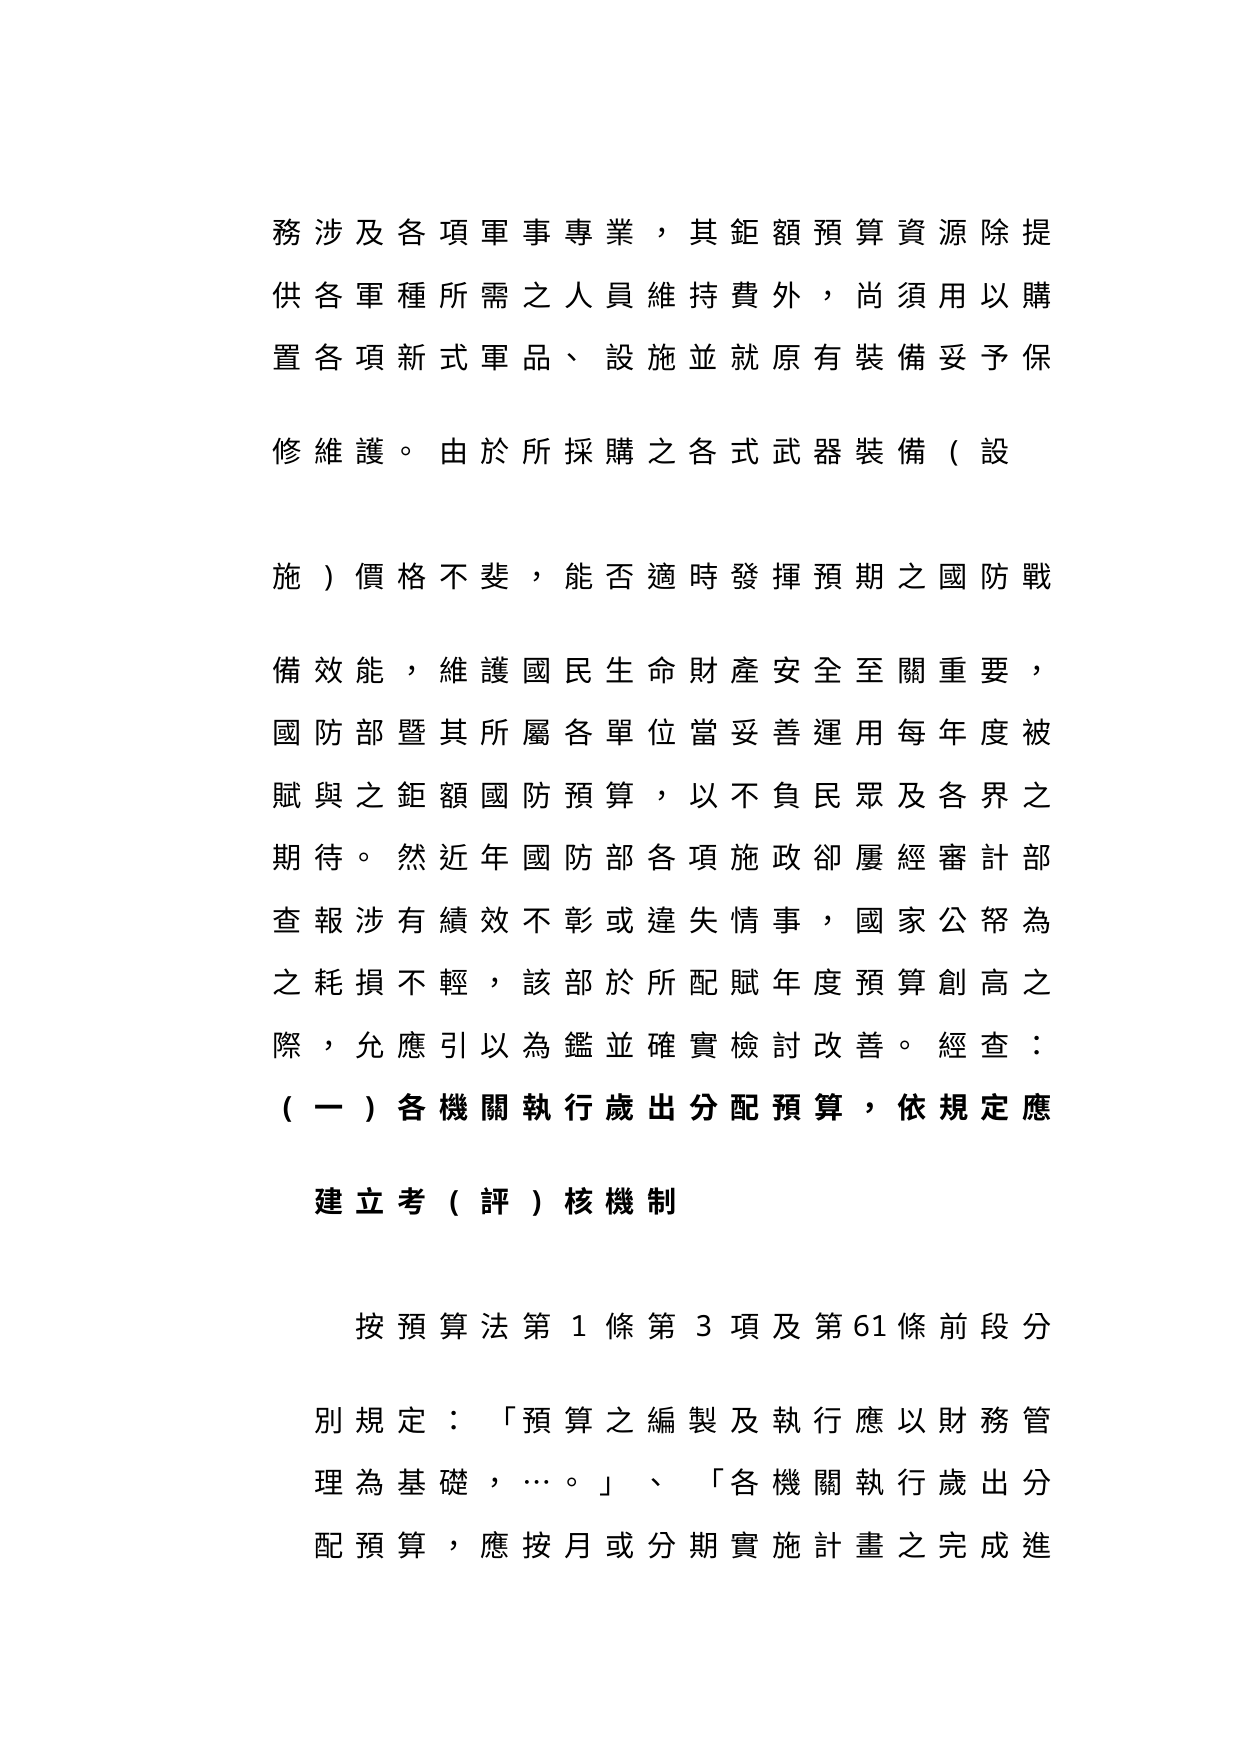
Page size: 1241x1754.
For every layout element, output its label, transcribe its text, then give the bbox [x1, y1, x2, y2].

text 按預算法第1條第3項及第61條前段分別規定：「預算之編製及執行應以財務管理為基礎，…。」、「各機關執行歲出分配預算，應按月或分期實施計畫之完成進度與經費支用之實際狀況逐級考核之，並由中央主計機關將重要事項考核報告送立法院備查；…。」同法第66條且規定：「中央主計機關對於各機關執行預算之情形，得視事實需要，隨時派員調查之。」另行政院訂有「各機關單位預算執行要點」，其第3點亦規定：「各機關應依歲入、歲出分配預算及計畫進度切實嚴格執行，並適時以成果或產出達成情形，辦理計畫及預算執行績效評核作業，以作為考核施政成效，及核列以後年度預算之參據。」可悉各機關執行歲出分配預算，依規定應建立施政成效之考(評)核機制，國防部掌理涉及國家安全之國防事務，近年執行之法定預算均高達3,000億元以上，金額龐鉅，對於各項業務(工作)計畫執行成效之考(評)核尤不容忽視。 [271, 1252, 1058, 1564]
text (一)各機關執行歲出分配預算，依規定應建立考(評)核機制 [242, 1064, 1058, 1252]
text 111年度中央政府總預算案歲出預算國防部主管部分計編列3,726億3,908萬6千元，較110年度預算數3,617億7,207萬5千元更增108億元6,701萬1千元(增幅3.00%)，續創近年新高。該部辦理之國防業務涉及各項軍事專業，其鉅額預算資源除提供各軍種所需之人員維持費外，尚須用以購置各項新式軍品、設施並就原有裝備妥予保修維護。由於所採購之各式武器裝備(設施)價格不斐，能否適時發揮預期之國防戰備效能，維護國民生命財產安全至關重要，國防部暨其所屬各單位當妥善運用每年度被賦與之鉅額國防預算，以不負民眾及各界之期待。然近年國防部各項施政卻屢經審計部查報涉有績效不彰或違失情事，國家公帑為之耗損不輕，該部於所配賦年度預算創高之際，允應引以為鑑並確實檢討改善。經查： [242, 189, 1058, 1064]
